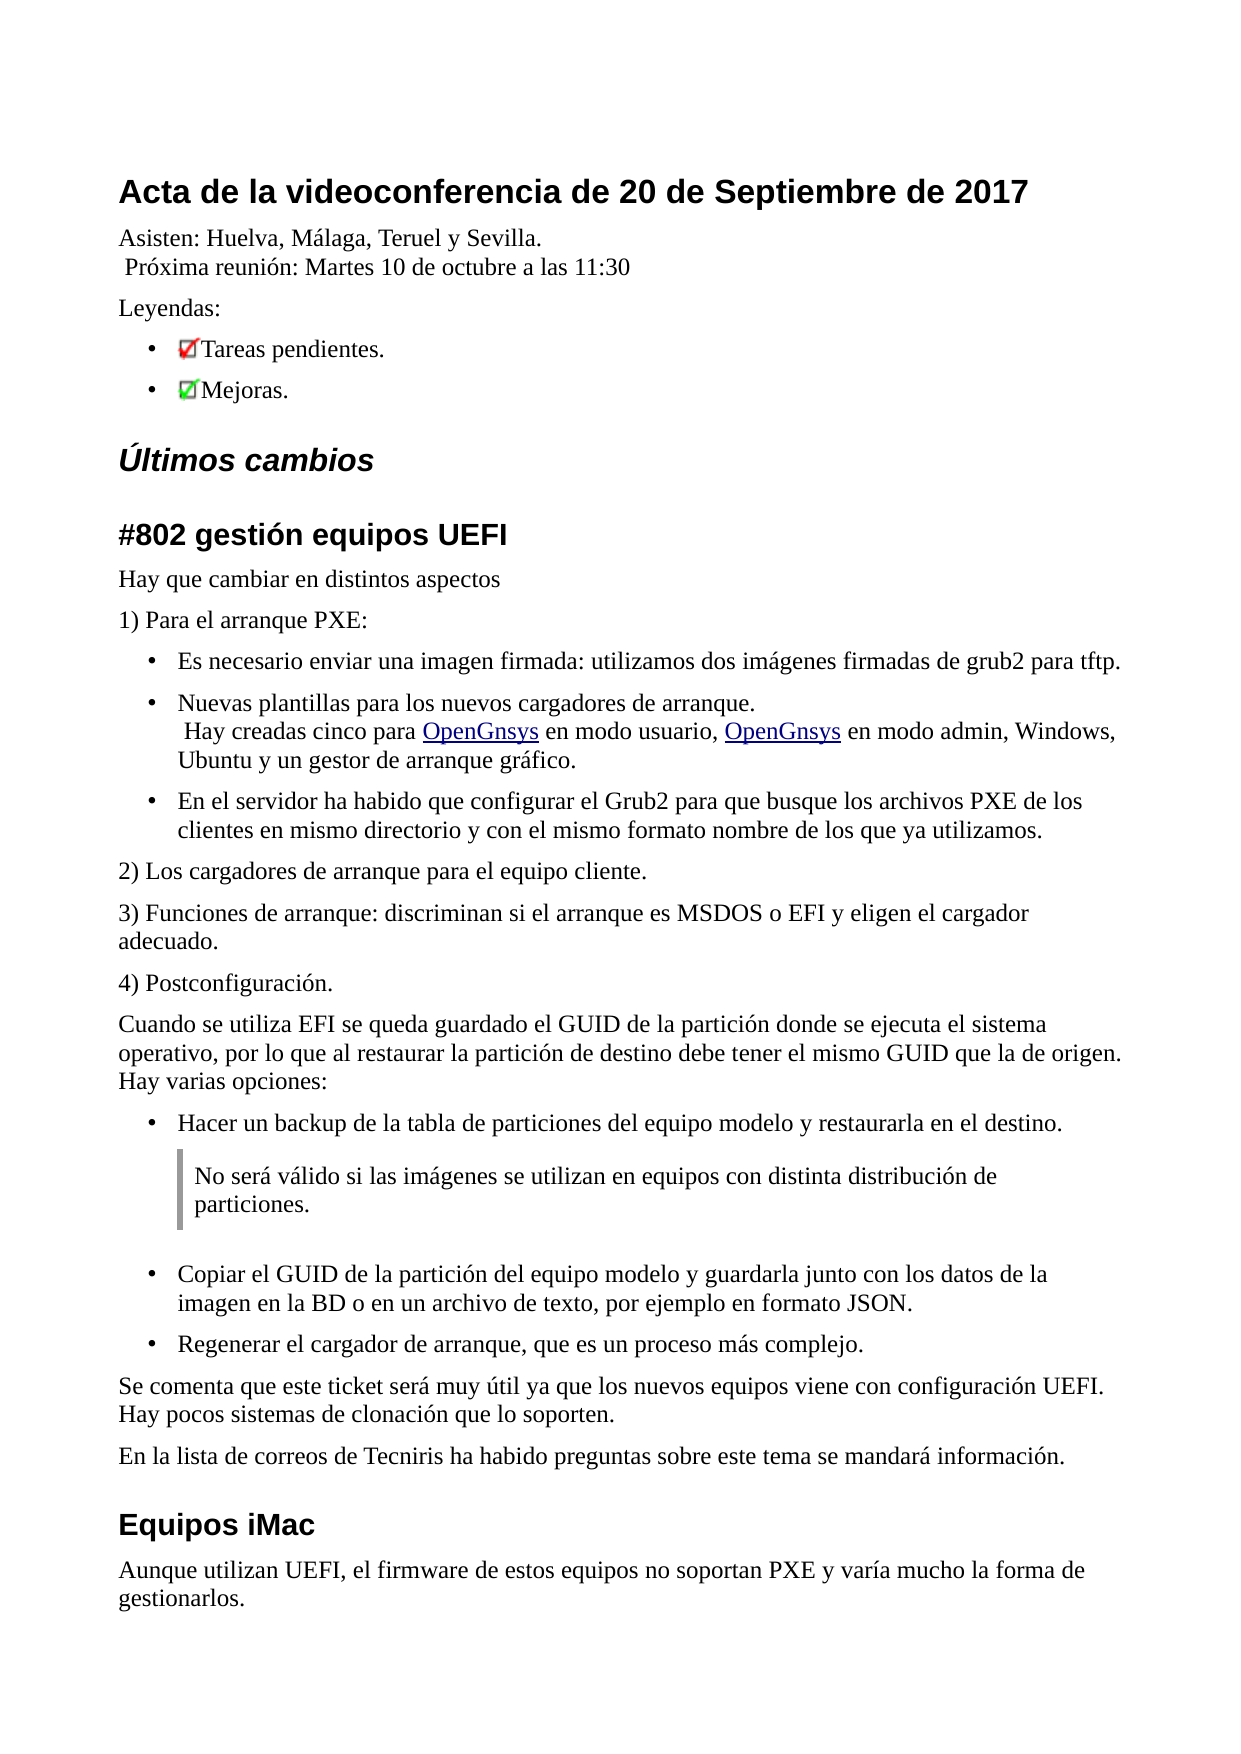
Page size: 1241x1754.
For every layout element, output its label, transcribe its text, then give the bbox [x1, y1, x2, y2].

list Hacer un backup de la tabla de particiones del equipo modelo y restaurarla en el destino. [148, 1108, 1122, 1136]
text 2) Los cargadores de arranque para el equipo cliente. [118, 856, 1122, 885]
text No será válido si las imágenes se utilizan en equipos con distinta distribución de particiones. [183, 1149, 1063, 1230]
text Leyendas: [118, 293, 1122, 322]
text Hay que cambiar en distintos aspectos [118, 564, 1122, 593]
text Aunque utilizan UEFI, el firmware de estos equipos no soportan PXE y varía mucho la forma de gestionarlos. [118, 1555, 1122, 1612]
text 3) Funciones de arranque: discriminan si el arranque es MSDOS o EFI y eligen el cargador adecuado. [118, 898, 1122, 955]
subtitle #802 gestión equipos UEFI [118, 516, 1122, 551]
text Se comenta que este ticket será muy útil ya que los nuevos equipos viene con configuración UEFI. Hay pocos sistemas de clonación que lo soporten. [118, 1371, 1122, 1428]
text 1) Para el arranque PXE: [118, 605, 1122, 634]
text En la lista de correos de Tecniris ha habido preguntas sobre este tema se mandará información. [118, 1441, 1122, 1469]
subtitle Acta de la videoconferencia de 20 de Septiembre de 2017 [118, 172, 1122, 211]
text Asisten: Huelva, Málaga, Teruel y Sevilla. Próxima reunión: Martes 10 de octubre a las 11:30 [118, 223, 1122, 281]
list Copiar el GUID de la partición del equipo modelo y guardarla junto con los datos de la imagen en la BD o en un archivo de texto, por ejemplo en formato JSON. [148, 1259, 1122, 1317]
list Regenerar el cargador de arranque, que es un proceso más complejo. [148, 1329, 1122, 1358]
list Mejoras. [148, 376, 1122, 404]
subtitle Últimos cambios [118, 442, 1122, 479]
subtitle Equipos iMac [118, 1507, 1122, 1542]
list Nuevas plantillas para los nuevos cargadores de arranque. Hay creadas cinco para OpenGnsys en modo usuario, OpenGnsys en modo admin, Windows, Ubuntu y un gestor de arranque gráfico. [148, 688, 1122, 774]
text Cuando se utiliza EFI se queda guardado el GUID de la partición donde se ejecuta el sistema operativo, por lo que al restaurar la partición de destino debe tener el mismo GUID que la de origen. Hay varias opciones: [118, 1009, 1122, 1095]
list Es necesario enviar una imagen firmada: utilizamos dos imágenes firmadas de grub2 para tftp. [148, 646, 1122, 675]
list Tareas pendientes. [148, 334, 1122, 363]
list En el servidor ha habido que configurar el Grub2 para que busque los archivos PXE de los clientes en mismo directorio y con el mismo formato nombre de los que ya utilizamos. [148, 786, 1122, 844]
text 4) Postconfiguración. [118, 968, 1122, 996]
